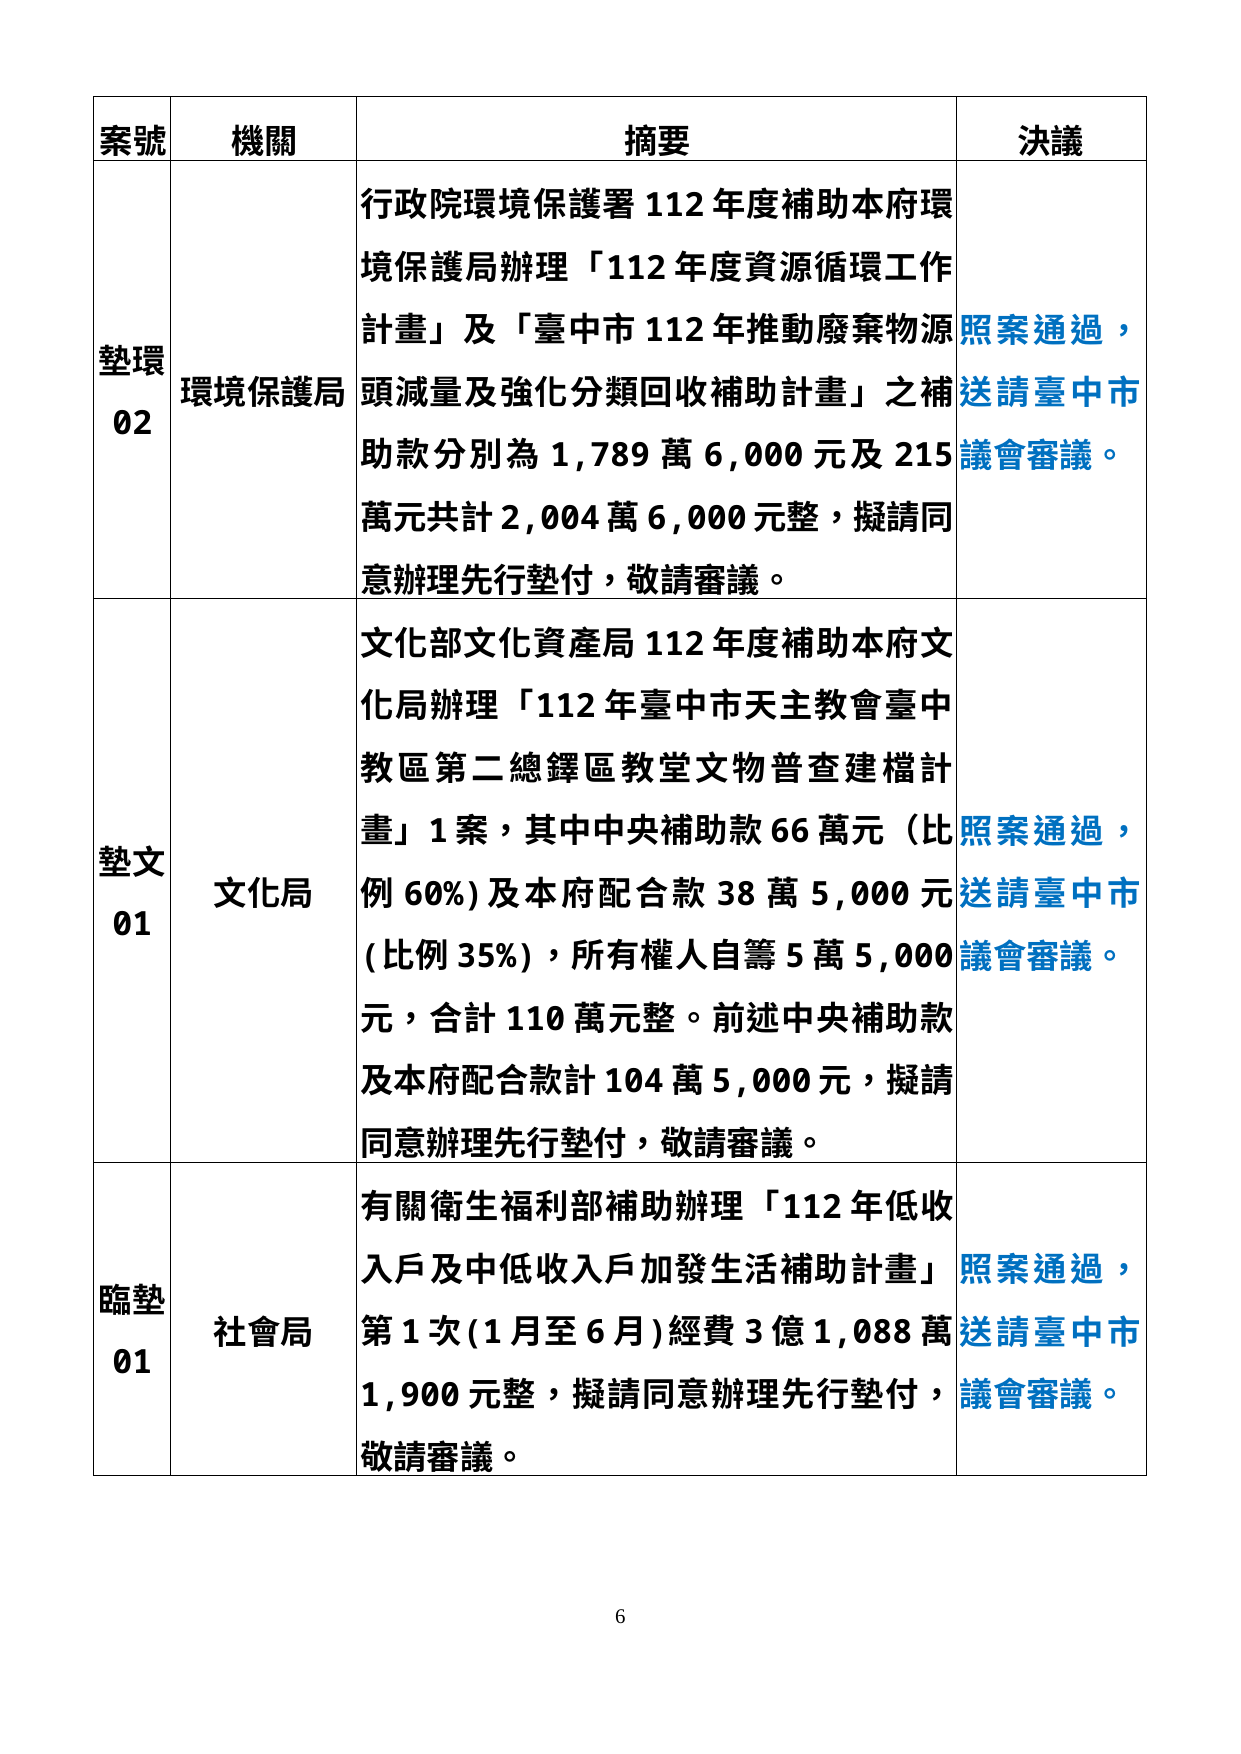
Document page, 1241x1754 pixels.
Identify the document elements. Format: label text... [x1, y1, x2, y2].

table_cell 社會局 [171, 1163, 356, 1475]
table_cell 文化部文化資產局112年度補助本府文化局辦理「112年臺中市天主教會臺中教區第二總鐸區教堂文物普查建檔計畫」1案，其中中央補助款66萬元（比例60%)及本府配合款38萬5,000元(比例35%)，所有權人自籌5萬5,000元，合計110萬元整。前述中央補助款及本府配合款計104萬5,000元，擬請同意辦理先行墊付，敬請審議。 [357, 599, 956, 1162]
table_cell 環境保護局 [171, 161, 356, 598]
table_cell 墊文01 [94, 599, 170, 1162]
table_header 案號 [94, 97, 170, 160]
table_cell 臨墊01 [94, 1163, 170, 1475]
table_cell 照案通過，送請臺中市議會審議。 [957, 161, 1146, 598]
table_cell 墊環02 [94, 161, 170, 598]
table_cell 有關衛生福利部補助辦理「112年低收入戶及中低收入戶加發生活補助計畫」第1次(1月至6月)經費3億1,088萬1,900元整，擬請同意辦理先行墊付，敬請審議。 [357, 1163, 956, 1475]
table_cell 照案通過，送請臺中市議會審議。 [957, 1163, 1146, 1475]
table_cell 照案通過，送請臺中市議會審議。 [957, 599, 1146, 1162]
table_header 摘要 [357, 97, 956, 160]
table_header 機關 [171, 97, 356, 160]
table_cell 文化局 [171, 599, 356, 1162]
table_header 決議 [957, 97, 1146, 160]
table_cell 行政院環境保護署112年度補助本府環境保護局辦理「112年度資源循環工作計畫」及「臺中市112年推動廢棄物源頭減量及強化分類回收補助計畫」之補助款分別為1,789萬6,000元及215萬元共計2,004萬6,000元整，擬請同意辦理先行墊付，敬請審議。 [357, 161, 956, 598]
